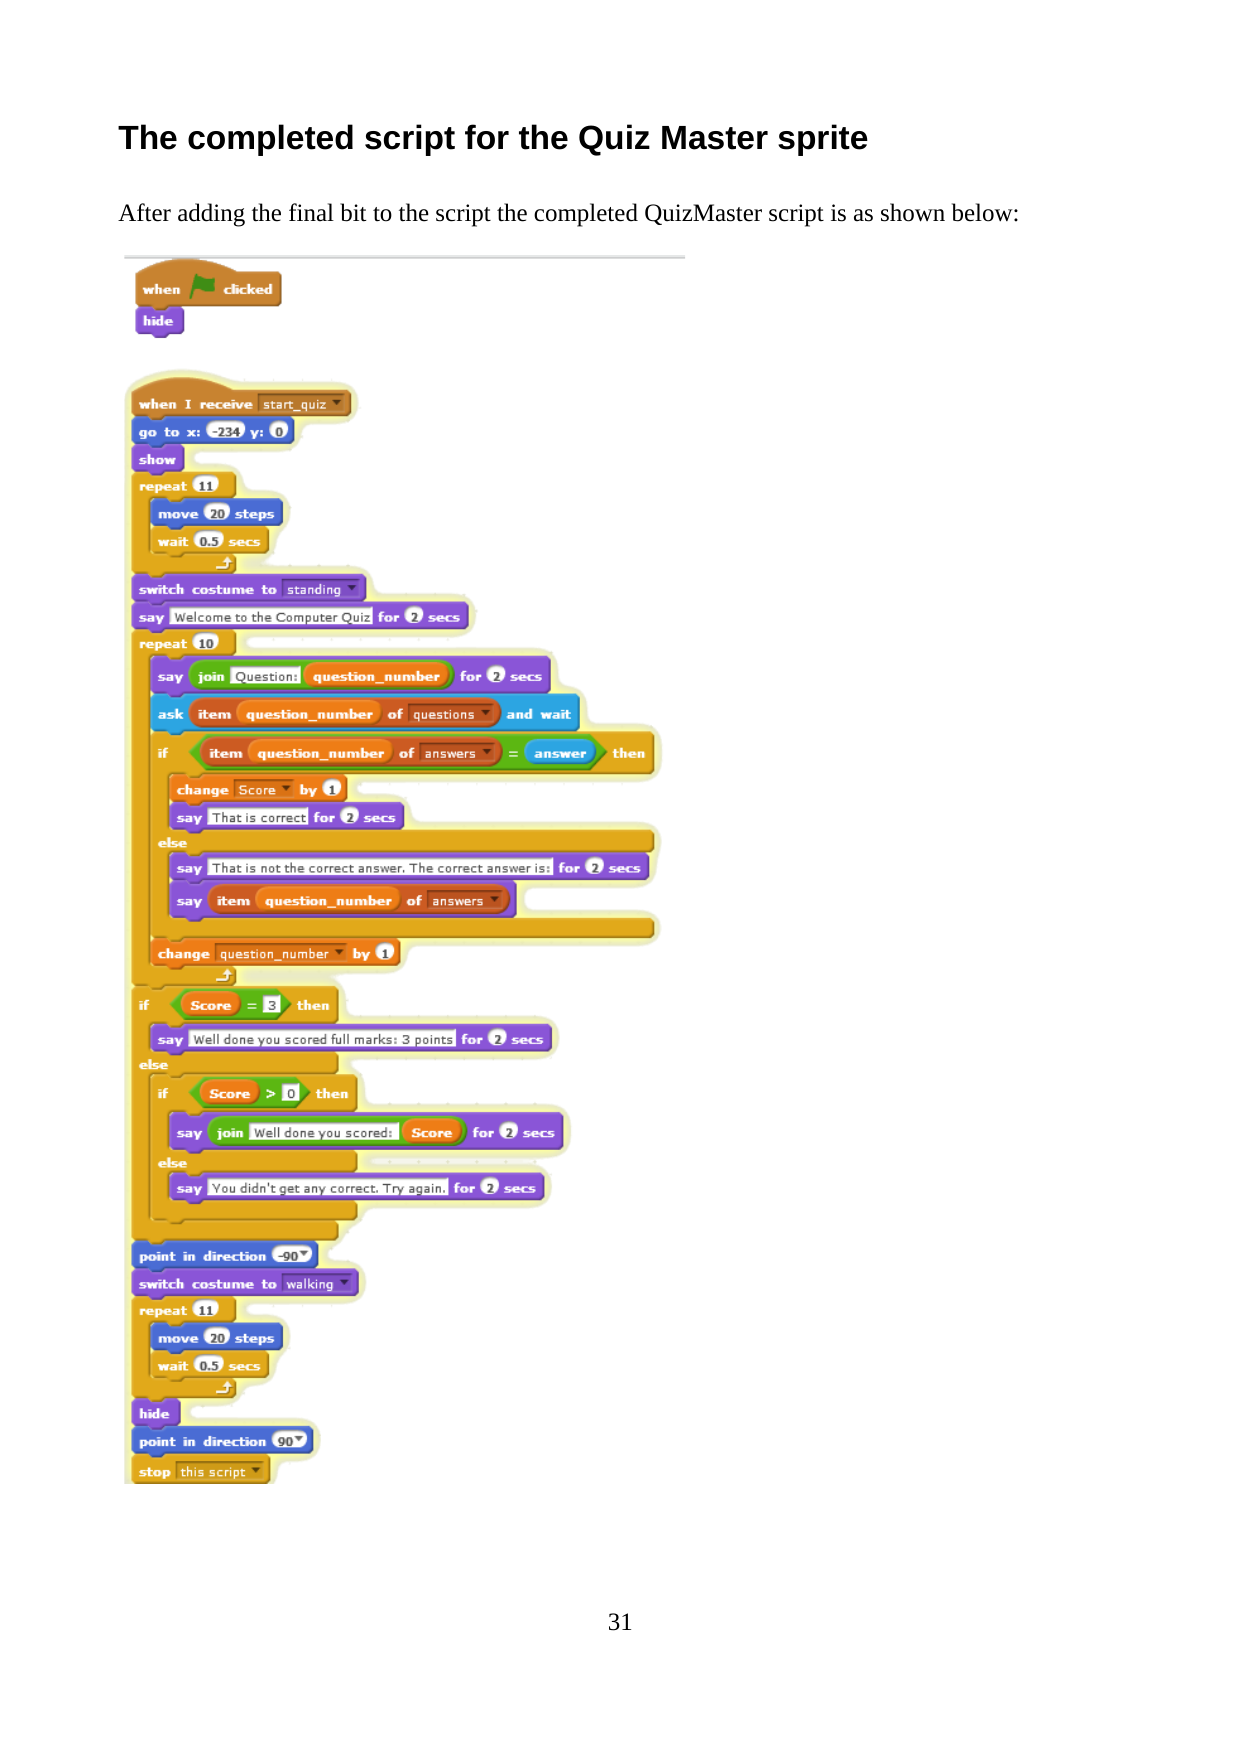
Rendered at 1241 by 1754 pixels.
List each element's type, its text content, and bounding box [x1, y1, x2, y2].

text After adding the final bit to the script the completed QuizMaster script is as shown below: [118, 198, 1122, 1489]
subtitle The completed script for the Quiz Master sprite [118, 118, 1122, 157]
picture [124, 255, 686, 1484]
